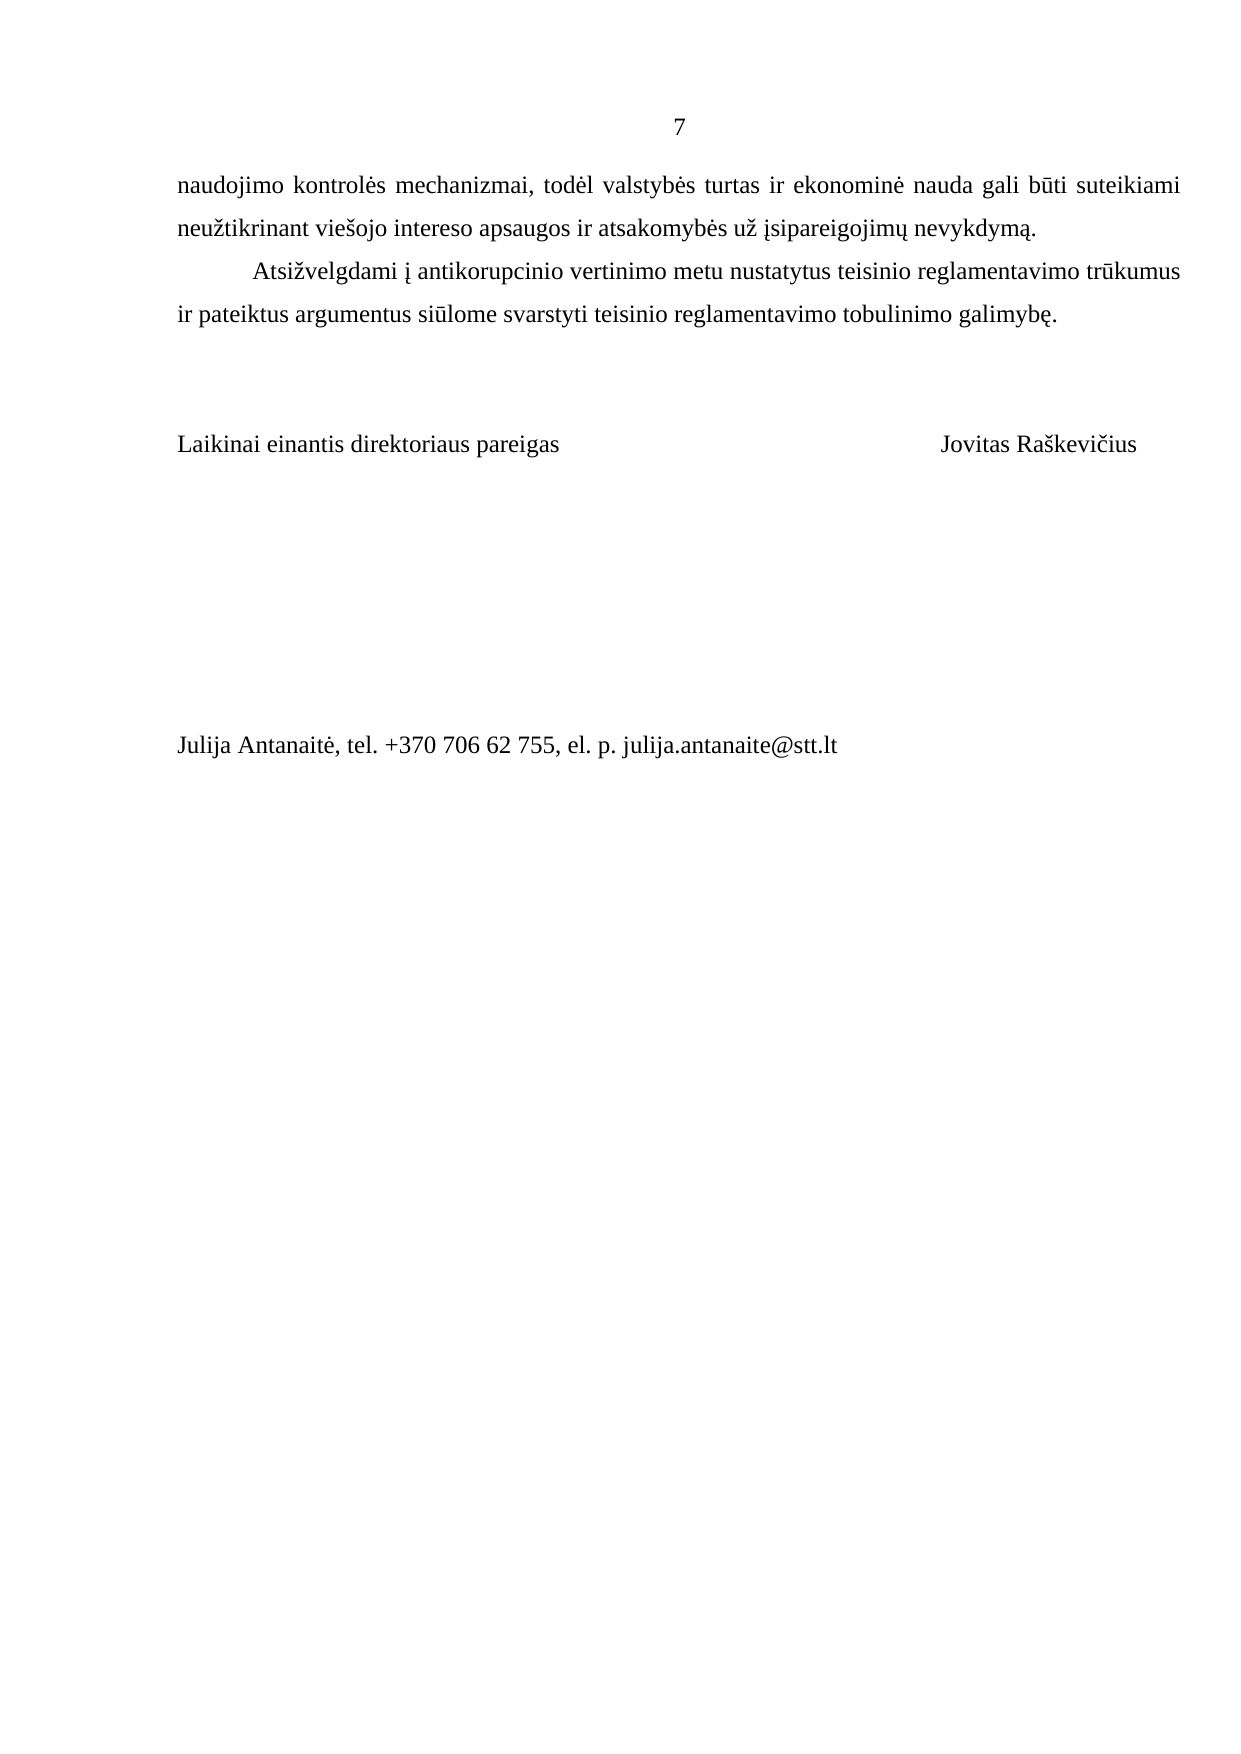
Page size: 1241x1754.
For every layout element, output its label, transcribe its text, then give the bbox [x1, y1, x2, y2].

text Laikinai einantis direktoriaus pareigas Jovitas Raškevičius [177, 429, 1182, 457]
text Julija Antanaitė, tel. +370 706 62 755, el. p. julija.antanaite@stt.lt [177, 731, 1182, 759]
text naudojimo kontrolės mechanizmai, todėl valstybės turtas ir ekonominė nauda gali būti suteikiami neužtikrinant viešojo intereso apsaugos ir atsakomybės už įsipareigojimų nevykdymą. [177, 170, 1182, 242]
list Atsižvelgdami į antikorupcinio vertinimo metu nustatytus teisinio reglamentavimo trūkumus ir pateiktus argumentus siūlome svarstyti teisinio reglamentavimo tobulinimo galimybę. [177, 256, 1182, 328]
